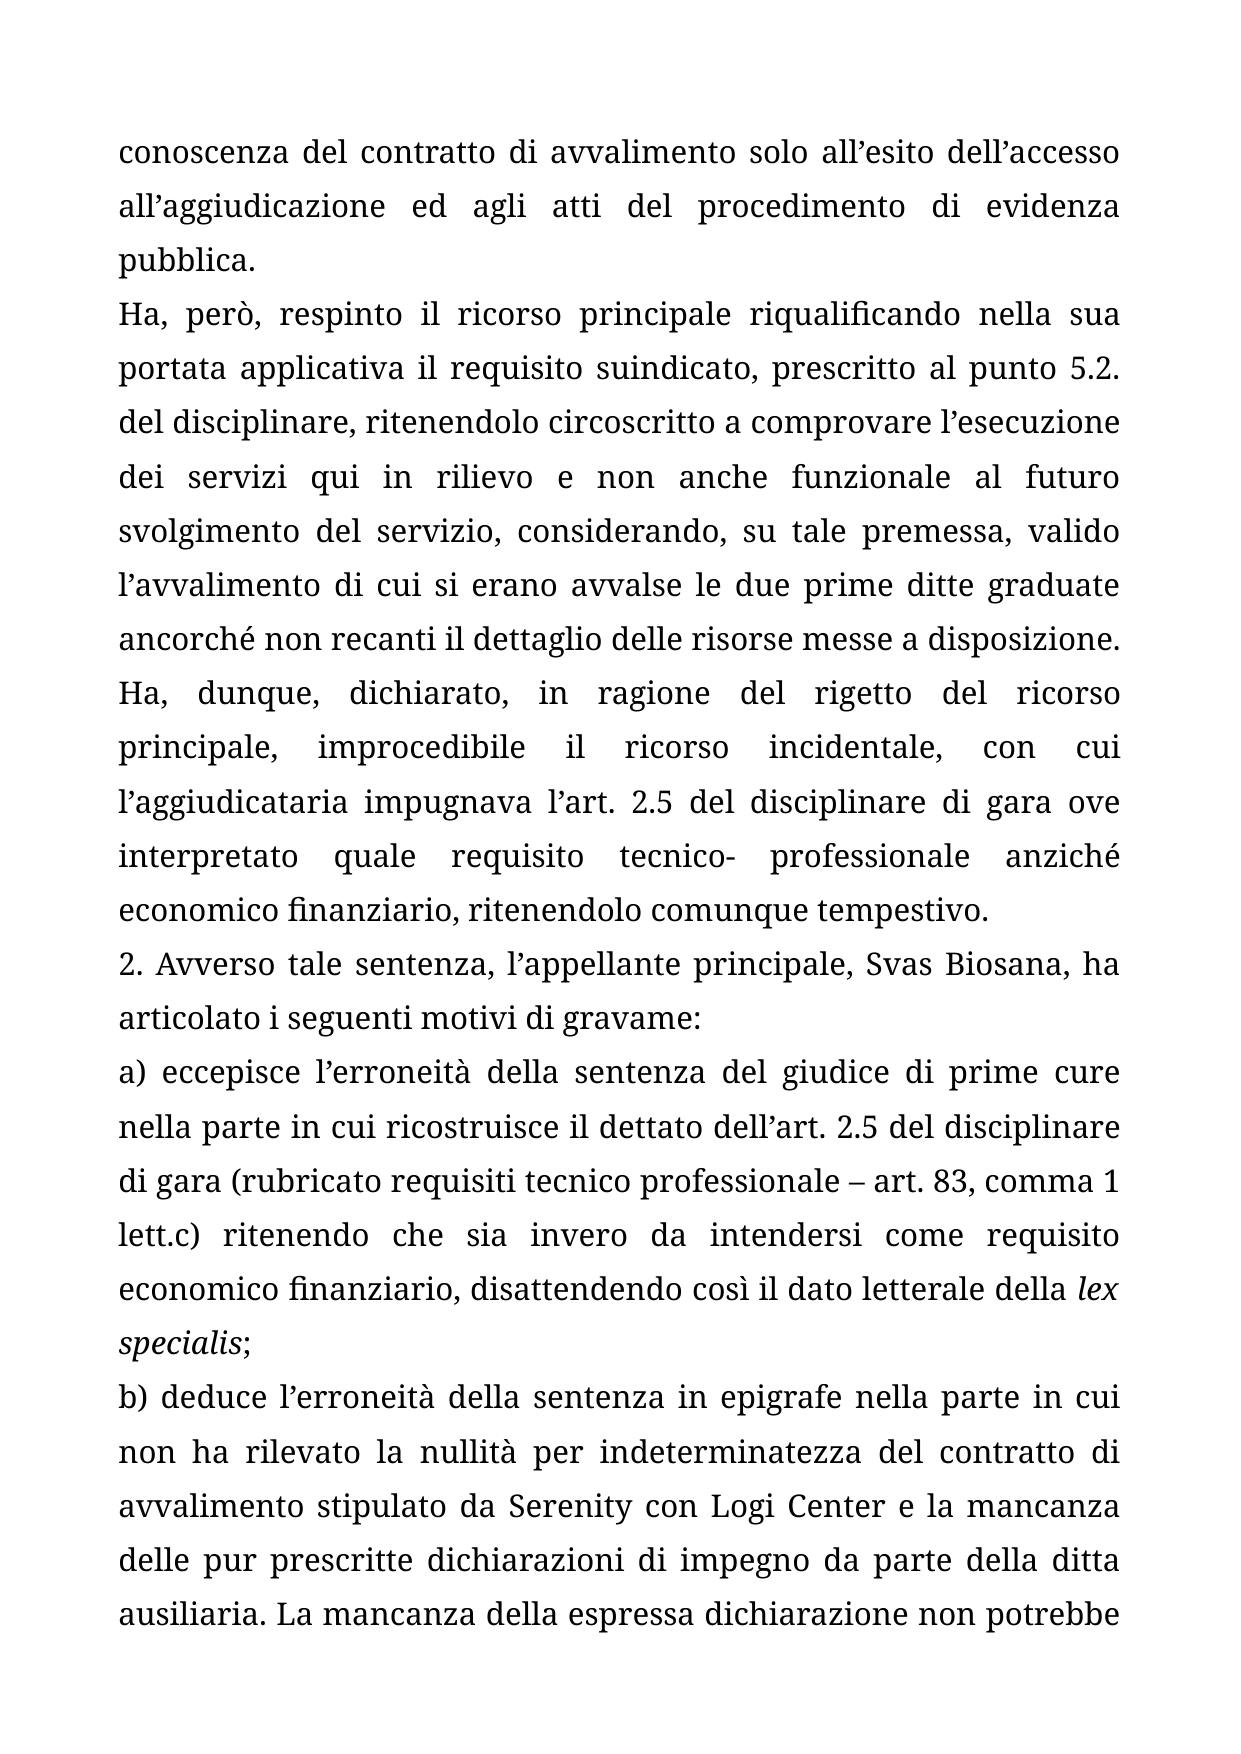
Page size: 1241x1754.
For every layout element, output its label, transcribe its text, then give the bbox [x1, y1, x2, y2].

text 2. Avverso tale sentenza, l’appellante principale, Svas Biosana, ha articolato i seguenti motivi di gravame: [118, 931, 1122, 1039]
text a) eccepisce l’erroneità della sentenza del giudice di prime cure nella parte in cui ricostruisce il dettato dell’art. 2.5 del disciplinare di gara (rubricato requisiti tecnico professionale – art. 83, comma 1 lett.c) ritenendo che sia invero da intendersi come requisito economico finanziario, disattendendo così il dato letterale della lex specialis; [118, 1039, 1122, 1364]
text Ha, però, respinto il ricorso principale riqualificando nella sua portata applicativa il requisito suindicato, prescritto al punto 5.2. del disciplinare, ritenendolo circoscritto a comprovare l’esecuzione dei servizi qui in rilievo e non anche funzionale al futuro svolgimento del servizio, considerando, su tale premessa, valido l’avvalimento di cui si erano avvalse le due prime ditte graduate ancorché non recanti il dettaglio delle risorse messe a disposizione. Ha, dunque, dichiarato, in ragione del rigetto del ricorso principale, improcedibile il ricorso incidentale, con cui l’aggiudicataria impugnava l’art. 2.5 del disciplinare di gara ove interpretato quale requisito tecnico- professionale anziché economico finanziario, ritenendolo comunque tempestivo. [118, 281, 1122, 931]
text conoscenza del contratto di avvalimento solo all’esito dell’accesso all’aggiudicazione ed agli atti del procedimento di evidenza pubblica. [118, 118, 1122, 281]
text b) deduce l’erroneità della sentenza in epigrafe nella parte in cui non ha rilevato la nullità per indeterminatezza del contratto di avvalimento stipulato da Serenity con Logi Center e la mancanza delle pur prescritte dichiarazioni di impegno da parte della ditta ausiliaria. La mancanza della espressa dichiarazione non potrebbe [118, 1364, 1122, 1635]
